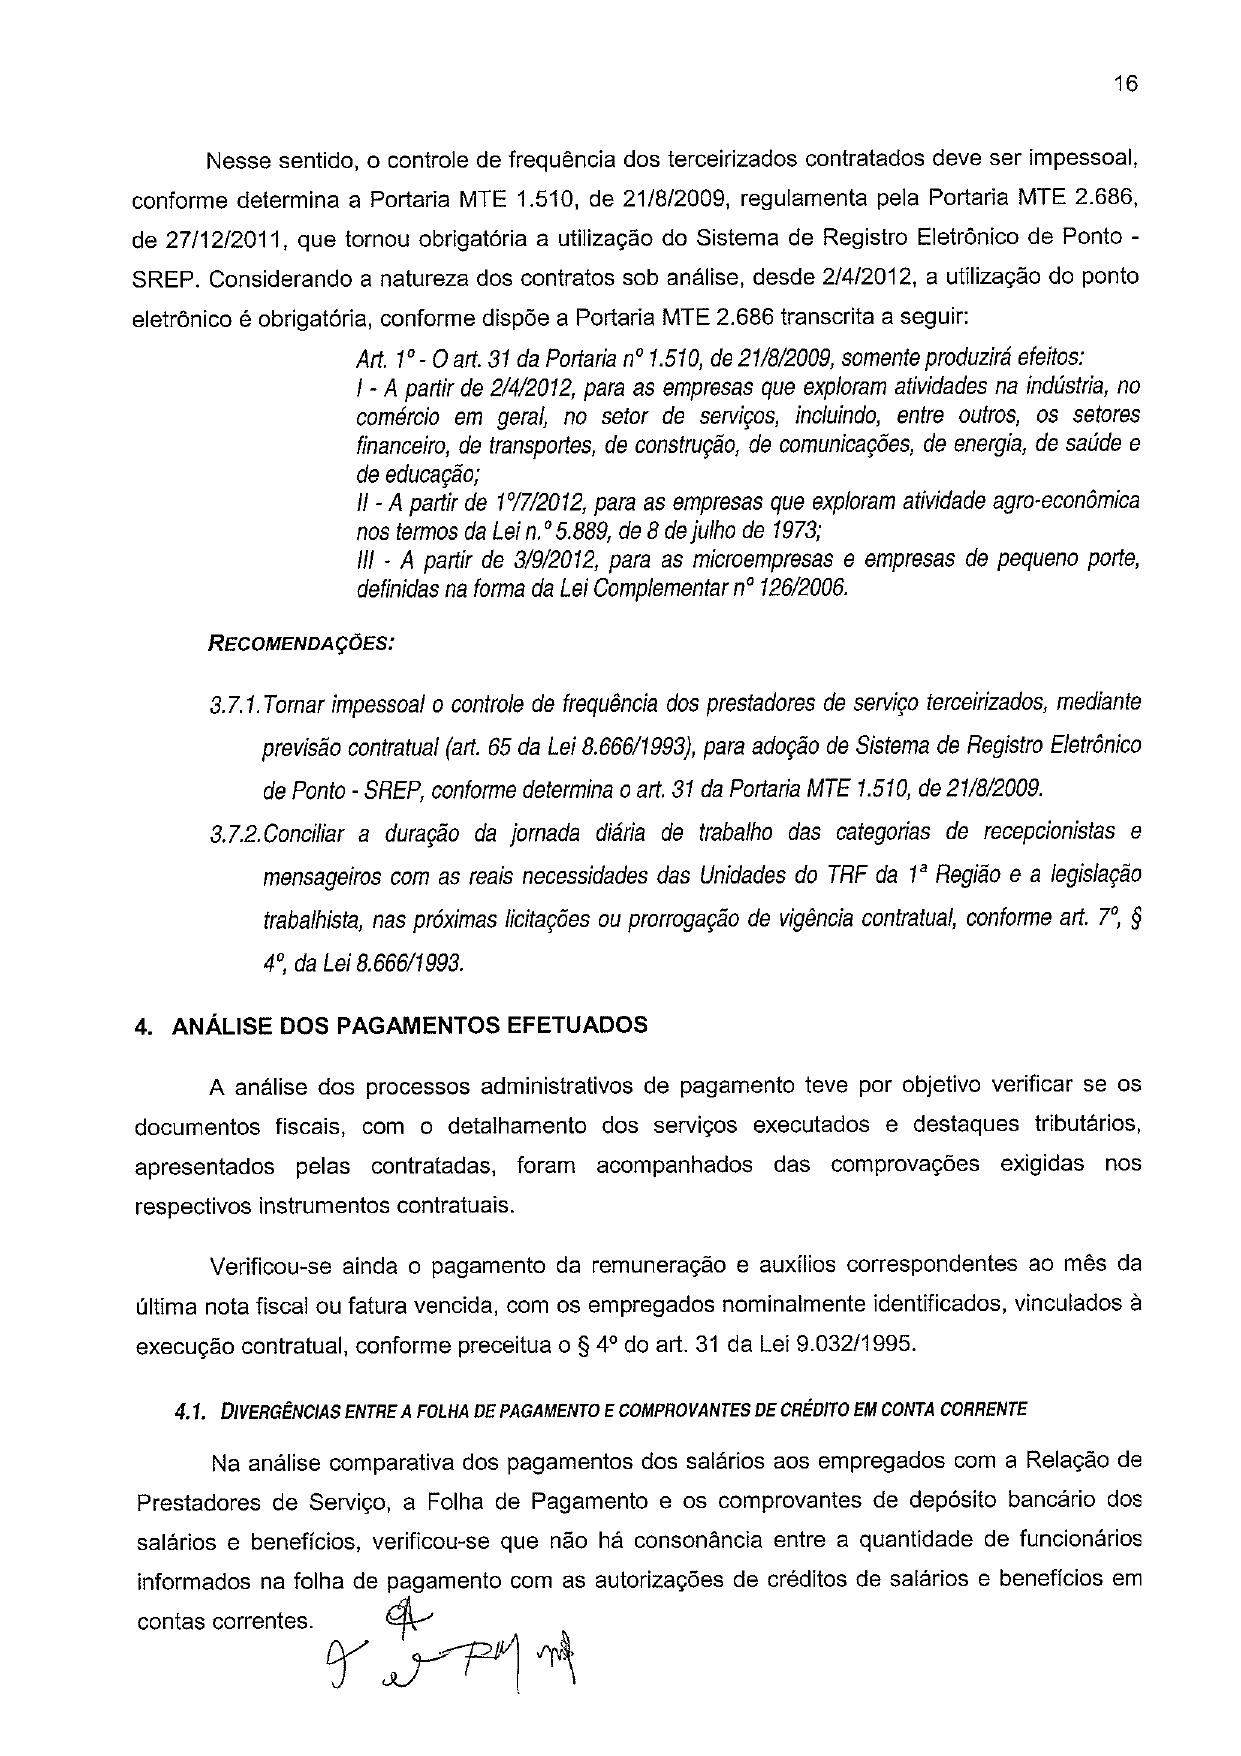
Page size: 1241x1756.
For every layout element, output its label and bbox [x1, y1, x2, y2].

picture [132, 75, 1142, 1694]
